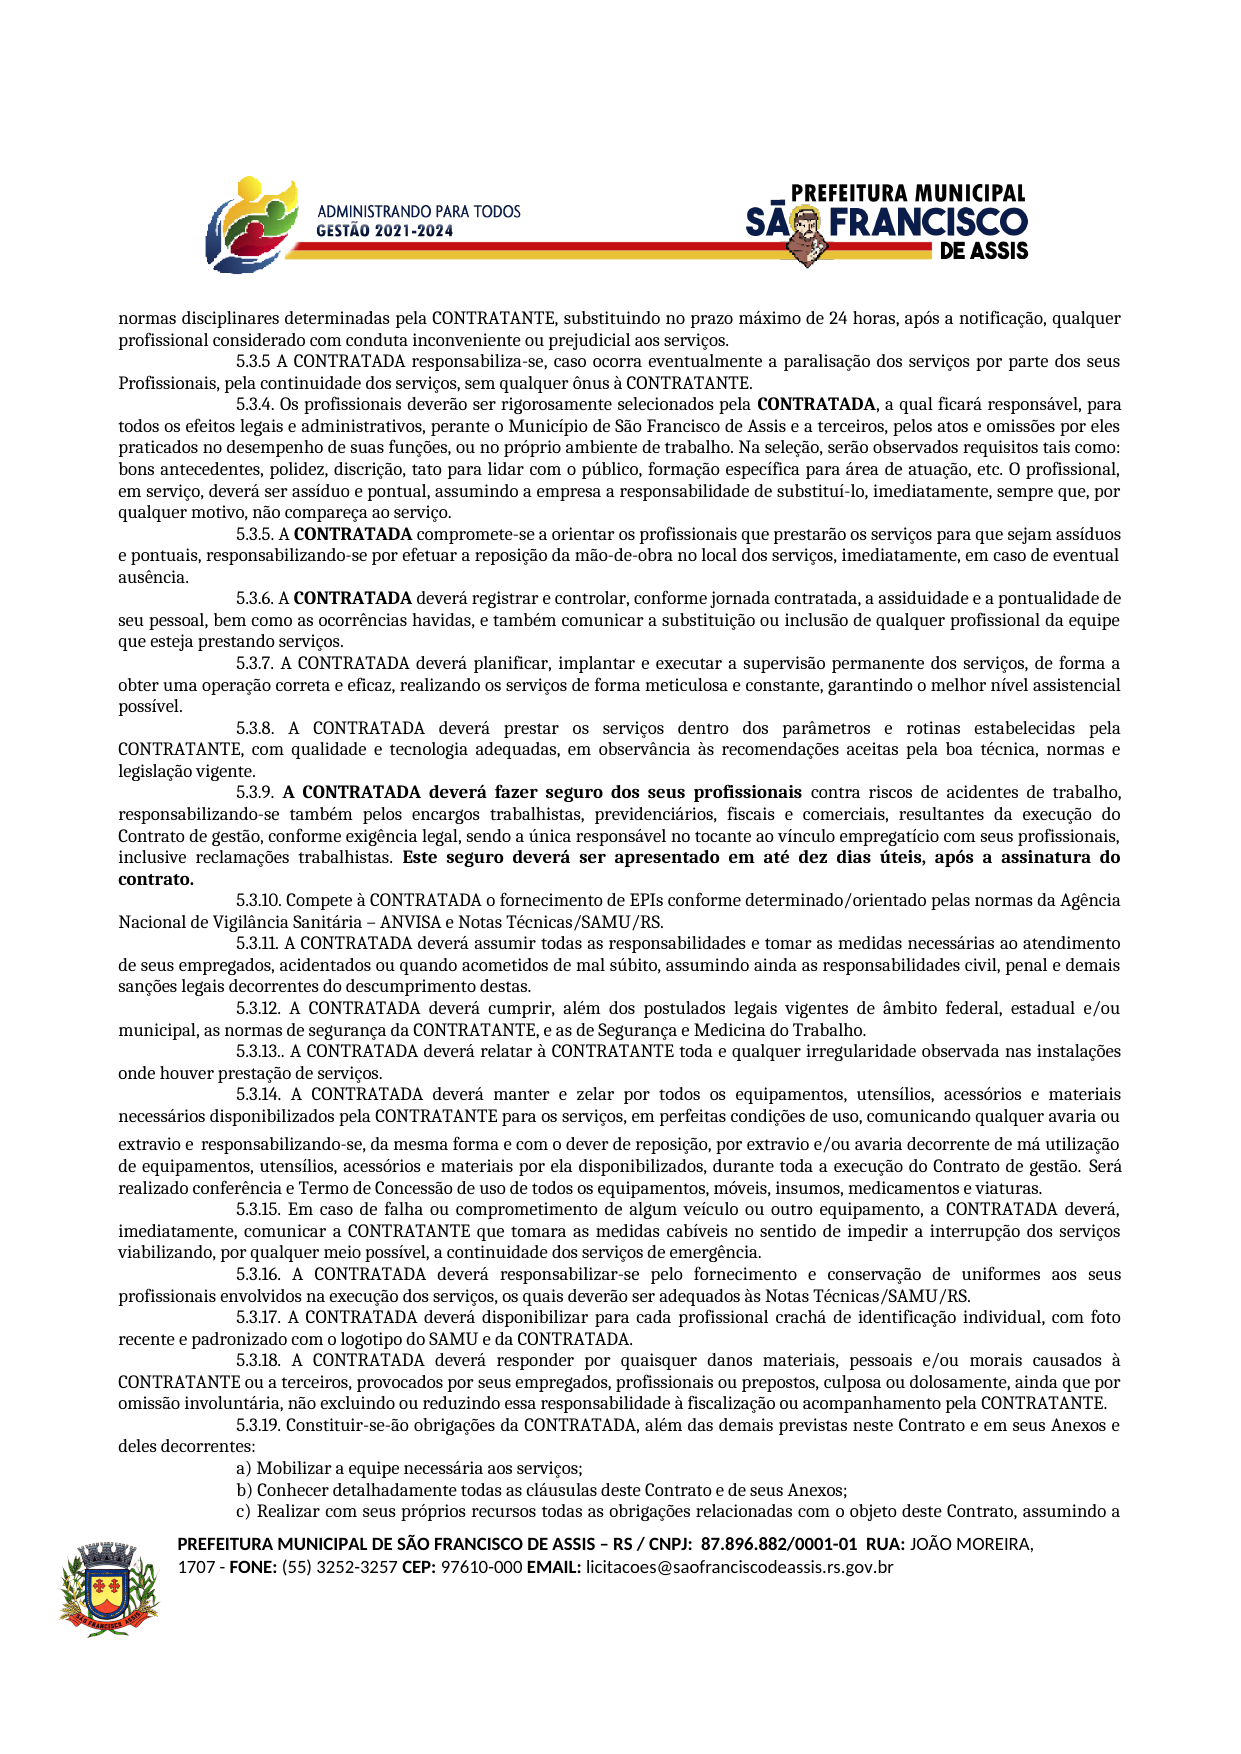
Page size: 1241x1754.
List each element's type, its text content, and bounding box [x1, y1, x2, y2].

text c) Realizar com seus próprios recursos todas as obrigações relacionadas com o objeto deste Contrato, assumindo a [118, 1501, 1122, 1522]
text 5.3.10. Compete à CONTRATADA o fornecimento de EPIs conforme determinado/orientado pelas normas da Agência Nacional de Vigilância Sanitária – ANVISA e Notas Técnicas/SAMU/RS. [118, 890, 1122, 933]
text 5.3.17. A CONTRATADA deverá disponibilizar para cada profissional crachá de identificação individual, com foto recente e padronizado com o logotipo do SAMU e da CONTRATADA. [118, 1307, 1122, 1350]
text 5.3.14. A CONTRATADA deverá manter e zelar por todos os equipamentos, utensílios, acessórios e materiais necessários disponibilizados pela CONTRATANTE para os serviços, em perfeitas condições de uso, comunicando qualquer avaria ou extravio e responsabilizando-se, da mesma forma e com o dever de reposição, por extravio e/ou avaria decorrente de má utilização de equipamentos, utensílios, acessórios e materiais por ela disponibilizados, durante toda a execução do Contrato de gestão. Será realizado conferência e Termo de Concessão de uso de todos os equipamentos, móveis, insumos, medicamentos e viaturas. [118, 1084, 1122, 1199]
text 5.3.7. A CONTRATADA deverá planificar, implantar e executar a supervisão permanente dos serviços, de forma a obter uma operação correta e eficaz, realizando os serviços de forma meticulosa e constante, garantindo o melhor nível assistencial possível. [118, 653, 1122, 717]
text 5.3.13.. A CONTRATADA deverá relatar à CONTRATANTE toda e qualquer irregularidade observada nas instalações onde houver prestação de serviços. [118, 1041, 1122, 1084]
text 5.3.8. A CONTRATADA deverá prestar os serviços dentro dos parâmetros e rotinas estabelecidas pela CONTRATANTE, com qualidade e tecnologia adequadas, em observância às recomendações aceitas pela boa técnica, normas e legislação vigente. [118, 717, 1122, 782]
text 5.3.5 A CONTRATADA responsabiliza-se, caso ocorra eventualmente a paralisação dos serviços por parte dos seus Profissionais, pela continuidade dos serviços, sem qualquer ônus à CONTRATANTE. [118, 351, 1122, 394]
text 5.3.15. Em caso de falha ou comprometimento de algum veículo ou outro equipamento, a CONTRATADA deverá, imediatamente, comunicar a CONTRATANTE que tomara as medidas cabíveis no sentido de impedir a interrupção dos serviços viabilizando, por qualquer meio possível, a continuidade dos serviços de emergência. [118, 1199, 1122, 1263]
text 5.3.11. A CONTRATADA deverá assumir todas as responsabilidades e tomar as medidas necessárias ao atendimento de seus empregados, acidentados ou quando acometidos de mal súbito, assumindo ainda as responsabilidades civil, penal e demais sanções legais decorrentes do descumprimento destas. [118, 933, 1122, 998]
text b) Conhecer detalhadamente todas as cláusulas deste Contrato e de seus Anexos; [118, 1479, 1122, 1501]
text 5.3.4. Os profissionais deverão ser rigorosamente selecionados pela CONTRATADA, a qual ficará responsável, para todos os efeitos legais e administrativos, perante o Município de São Francisco de Assis e a terceiros, pelos atos e omissões por eles praticados no desempenho de suas funções, ou no próprio ambiente de trabalho. Na seleção, serão observados requisitos tais como: bons antecedentes, polidez, discrição, tato para lidar com o público, formação específica para área de atuação, etc. O profissional, em serviço, deverá ser assíduo e pontual, assumindo a empresa a responsabilidade de substituí-lo, imediatamente, sempre que, por qualquer motivo, não compareça ao serviço. [118, 394, 1122, 523]
text 5.3.19. Constituir-se-ão obrigações da CONTRATADA, além das demais previstas neste Contrato e em seus Anexos e deles decorrentes: [118, 1414, 1122, 1458]
text 5.3.9. A CONTRATADA deverá fazer seguro dos seus profissionais contra riscos de acidentes de trabalho, responsabilizando-se também pelos encargos trabalhistas, previdenciários, fiscais e comerciais, resultantes da execução do Contrato de gestão, conforme exigência legal, sendo a única responsável no tocante ao vínculo empregatício com seus profissionais, inclusive reclamações trabalhistas. Este seguro deverá ser apresentado em até dez dias úteis, após a assinatura do contrato. [118, 782, 1122, 890]
text 5.3.6. A CONTRATADA deverá registrar e controlar, conforme jornada contratada, a assiduidade e a pontualidade de seu pessoal, bem como as ocorrências havidas, e também comunicar a substituição ou inclusão de qualquer profissional da equipe que esteja prestando serviços. [118, 588, 1122, 653]
text 5.3.16. A CONTRATADA deverá responsabilizar-se pelo fornecimento e conservação de uniformes aos seus profissionais envolvidos na execução dos serviços, os quais deverão ser adequados às Notas Técnicas/SAMU/RS. [118, 1263, 1122, 1307]
text normas disciplinares determinadas pela CONTRATANTE, substituindo no prazo máximo de 24 horas, após a notificação, qualquer profissional considerado com conduta inconveniente ou prejudicial aos serviços. [118, 308, 1122, 351]
text 5.3.18. A CONTRATADA deverá responder por quaisquer danos materiais, pessoais e/ou morais causados à CONTRATANTE ou a terceiros, provocados por seus empregados, profissionais ou prepostos, culposa ou dolosamente, ainda que por omissão involuntária, não excluindo ou reduzindo essa responsabilidade à fiscalização ou acompanhamento pela CONTRATANTE. [118, 1350, 1122, 1414]
text 5.3.12. A CONTRATADA deverá cumprir, além dos postulados legais vigentes de âmbito federal, estadual e/ou municipal, as normas de segurança da CONTRATANTE, e as de Segurança e Medicina do Trabalho. [118, 998, 1122, 1041]
text 5.3.5. A CONTRATADA compromete-se a orientar os profissionais que prestarão os serviços para que sejam assíduos e pontuais, responsabilizando-se por efetuar a reposição da mão-de-obra no local dos serviços, imediatamente, em caso de eventual ausência. [118, 523, 1122, 588]
text a) Mobilizar a equipe necessária aos serviços; [118, 1458, 1122, 1479]
